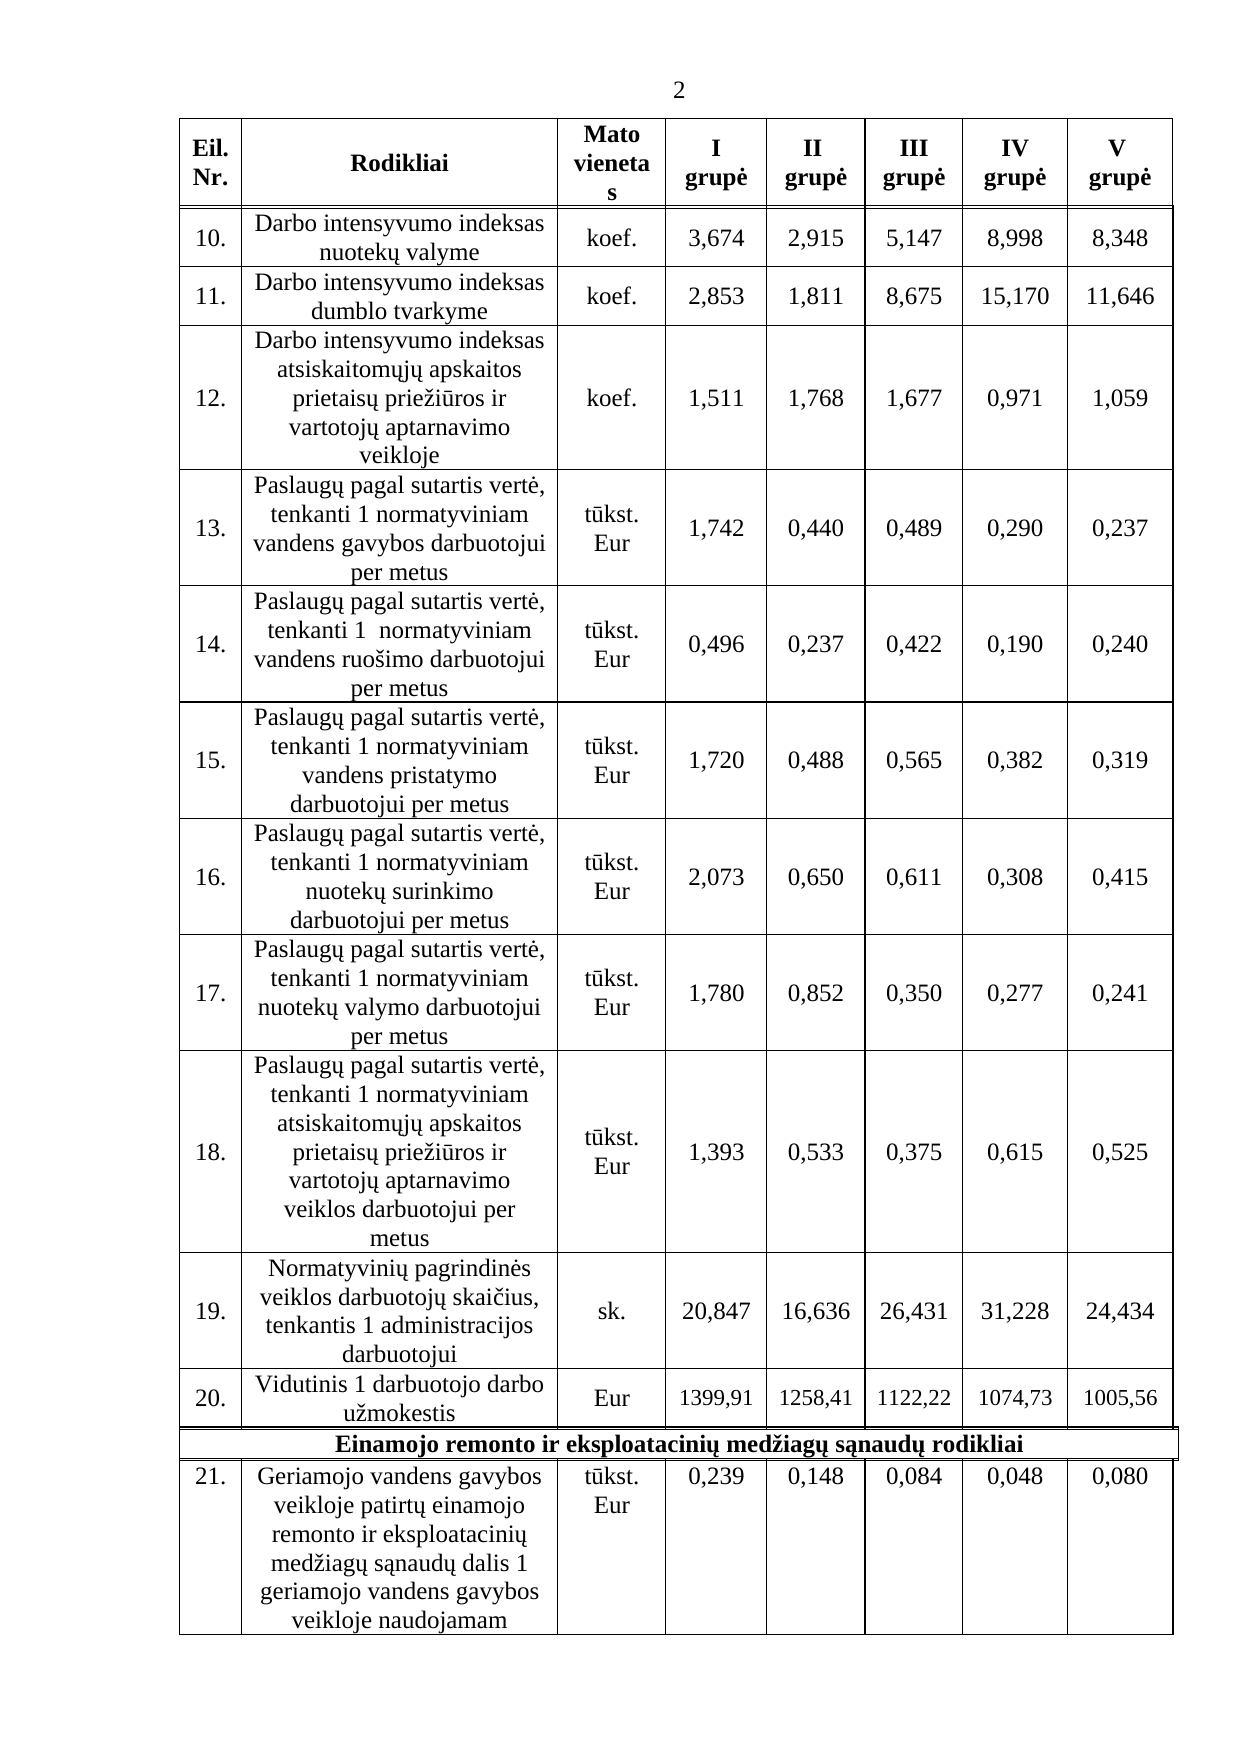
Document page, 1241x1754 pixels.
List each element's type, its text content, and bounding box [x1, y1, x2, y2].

table_cell I grupė [666, 119, 766, 205]
table_cell 8,675 [866, 267, 962, 324]
table_cell 24,434 [1068, 1253, 1172, 1368]
table_cell Darbo intensyvumo indeksas atsiskaitomųjų apskaitos prietaisų priežiūros ir vartotojų aptarnavimo veikloje [242, 326, 557, 469]
table_cell 0,290 [963, 470, 1067, 585]
table_cell [1174, 266, 1178, 324]
table_cell [1174, 325, 1178, 469]
table_cell Darbo intensyvumo indeksas dumblo tvarkyme [242, 267, 557, 324]
table_cell [1174, 1368, 1178, 1426]
table_cell Eur [558, 1369, 665, 1426]
table_cell 0,489 [866, 470, 962, 585]
table_cell 1074,73 [963, 1369, 1067, 1426]
table_cell [1174, 469, 1178, 585]
table_cell 2,915 [767, 209, 864, 266]
table_cell 16,636 [767, 1253, 864, 1368]
table_cell 0,533 [767, 1051, 864, 1252]
table_cell 31,228 [963, 1253, 1067, 1368]
table_cell 0,319 [1068, 703, 1172, 817]
table_cell [1173, 118, 1178, 205]
table_cell 0,415 [1068, 819, 1172, 933]
table_cell Paslaugų pagal sutartis vertė, tenkanti 1 normatyviniam nuotekų valymo darbuotojui per metus [242, 935, 557, 1049]
table_cell 26,431 [866, 1253, 962, 1368]
table_cell V grupė [1068, 119, 1172, 205]
table_cell 0,611 [866, 819, 962, 933]
table_cell 1005,56 [1068, 1369, 1172, 1426]
table_cell 3,674 [666, 209, 766, 266]
table_cell sk. [558, 1253, 665, 1368]
table_cell Vidutinis 1 darbuotojo darbo užmokestis [242, 1369, 557, 1426]
table_cell Paslaugų pagal sutartis vertė, tenkanti 1 normatyviniam atsiskaitomųjų apskaitos prietaisų priežiūros ir vartotojų aptarnavimo veiklos darbuotojui per metus [242, 1051, 557, 1252]
table_cell koef. [558, 326, 665, 469]
table_cell 21. [180, 1461, 241, 1634]
table_cell 0,308 [963, 819, 1067, 933]
table_cell 0,440 [767, 470, 864, 585]
table_cell II grupė [767, 119, 864, 205]
table_cell 0,240 [1068, 586, 1172, 701]
table_cell 1,059 [1068, 326, 1172, 469]
table_cell tūkst. Eur [558, 1461, 665, 1634]
table_cell tūkst. Eur [558, 935, 665, 1049]
table_cell 13. [180, 470, 241, 585]
table_cell [1174, 205, 1178, 266]
table_cell 0,084 [866, 1461, 962, 1634]
table_cell 8,998 [963, 209, 1067, 266]
table_cell [1174, 701, 1178, 817]
table_cell 8,348 [1068, 209, 1172, 266]
table_cell 2,853 [666, 267, 766, 324]
table_cell 1,811 [767, 267, 864, 324]
table_cell 1,393 [666, 1051, 766, 1252]
table_cell [1174, 585, 1178, 701]
table_cell [1174, 934, 1178, 1049]
table_cell IV grupė [963, 119, 1067, 205]
table_cell 0,190 [963, 586, 1067, 701]
table_cell 1,780 [666, 935, 766, 1049]
table_cell 10. [180, 209, 241, 266]
table_cell 0,375 [866, 1051, 962, 1252]
table_cell 1,768 [767, 326, 864, 469]
table_cell [1174, 1050, 1178, 1252]
table_cell 1258,41 [767, 1369, 864, 1426]
table_cell 0,048 [963, 1461, 1067, 1634]
table_cell Eil.Nr. [180, 119, 241, 205]
table_cell 0,971 [963, 326, 1067, 469]
table_cell koef. [558, 209, 665, 266]
table_cell Rodikliai [242, 119, 557, 205]
table_cell Paslaugų pagal sutartis vertė, tenkanti 1 normatyviniam vandens pristatymo darbuotojui per metus [242, 703, 557, 817]
table_cell 0,852 [767, 935, 864, 1049]
table_cell tūkst. Eur [558, 586, 665, 701]
table_cell [1174, 1252, 1178, 1368]
table_cell 0,615 [963, 1051, 1067, 1252]
table_cell 20. [180, 1369, 241, 1426]
table_cell 0,382 [963, 703, 1067, 817]
table_cell III grupė [866, 119, 962, 205]
table_cell 0,239 [666, 1461, 766, 1634]
table_cell 0,525 [1068, 1051, 1172, 1252]
table_cell 0,237 [1068, 470, 1172, 585]
table_cell tūkst. Eur [558, 470, 665, 585]
table_cell [1174, 818, 1178, 933]
table_cell 0,650 [767, 819, 864, 933]
table_cell 0,277 [963, 935, 1067, 1049]
table_cell 0,148 [767, 1461, 864, 1634]
table_cell Normatyvinių pagrindinės veiklos darbuotojų skaičius, tenkantis 1 administracijos darbuotojui [242, 1253, 557, 1368]
table_cell Paslaugų pagal sutartis vertė, tenkanti 1 normatyviniam vandens gavybos darbuotojui per metus [242, 470, 557, 585]
table_cell 1399,91 [666, 1369, 766, 1426]
table_cell 1122,22 [866, 1369, 962, 1426]
table_cell Paslaugų pagal sutartis vertė, tenkanti 1 normatyviniam nuotekų surinkimo darbuotojui per metus [242, 819, 557, 933]
table_cell 0,241 [1068, 935, 1172, 1049]
table_cell 15,170 [963, 267, 1067, 324]
table_cell [1174, 1461, 1178, 1634]
table_cell 0,422 [866, 586, 962, 701]
table_cell Darbo intensyvumo indeksas nuotekų valyme [242, 209, 557, 266]
table_cell 20,847 [666, 1253, 766, 1368]
table_cell 1,511 [666, 326, 766, 469]
table_cell tūkst. Eur [558, 819, 665, 933]
table_cell 19. [180, 1253, 241, 1368]
table_cell tūkst. Eur [558, 703, 665, 817]
table_cell 2,073 [666, 819, 766, 933]
table_cell 11. [180, 267, 241, 324]
table_cell 5,147 [866, 209, 962, 266]
table_cell 15. [180, 703, 241, 817]
table_cell 0,488 [767, 703, 864, 817]
table_cell 16. [180, 819, 241, 933]
table_cell 0,350 [866, 935, 962, 1049]
table_cell Mato vienetas [558, 119, 665, 205]
table_cell 14. [180, 586, 241, 701]
table_cell 0,080 [1068, 1461, 1172, 1634]
table_cell 1,677 [866, 326, 962, 469]
table_cell 11,646 [1068, 267, 1172, 324]
table_cell Paslaugų pagal sutartis vertė, tenkanti 1 normatyviniam vandens ruošimo darbuotojui per metus [242, 586, 557, 701]
table_cell Einamojo remonto ir eksploatacinių medžiagų sąnaudų rodikliai [180, 1430, 1178, 1458]
table_cell tūkst. Eur [558, 1051, 665, 1252]
table_cell 12. [180, 326, 241, 469]
table_cell 0,237 [767, 586, 864, 701]
table_cell Geriamojo vandens gavybos veikloje patirtų einamojo remonto ir eksploatacinių medžiagų sąnaudų dalis 1 geriamojo vandens gavybos veikloje naudojamam [242, 1461, 557, 1634]
table_cell 0,565 [866, 703, 962, 817]
table_cell 1,742 [666, 470, 766, 585]
table_cell 17. [180, 935, 241, 1049]
table_cell koef. [558, 267, 665, 324]
table_cell 18. [180, 1051, 241, 1252]
table_cell 0,496 [666, 586, 766, 701]
table_cell 1,720 [666, 703, 766, 817]
